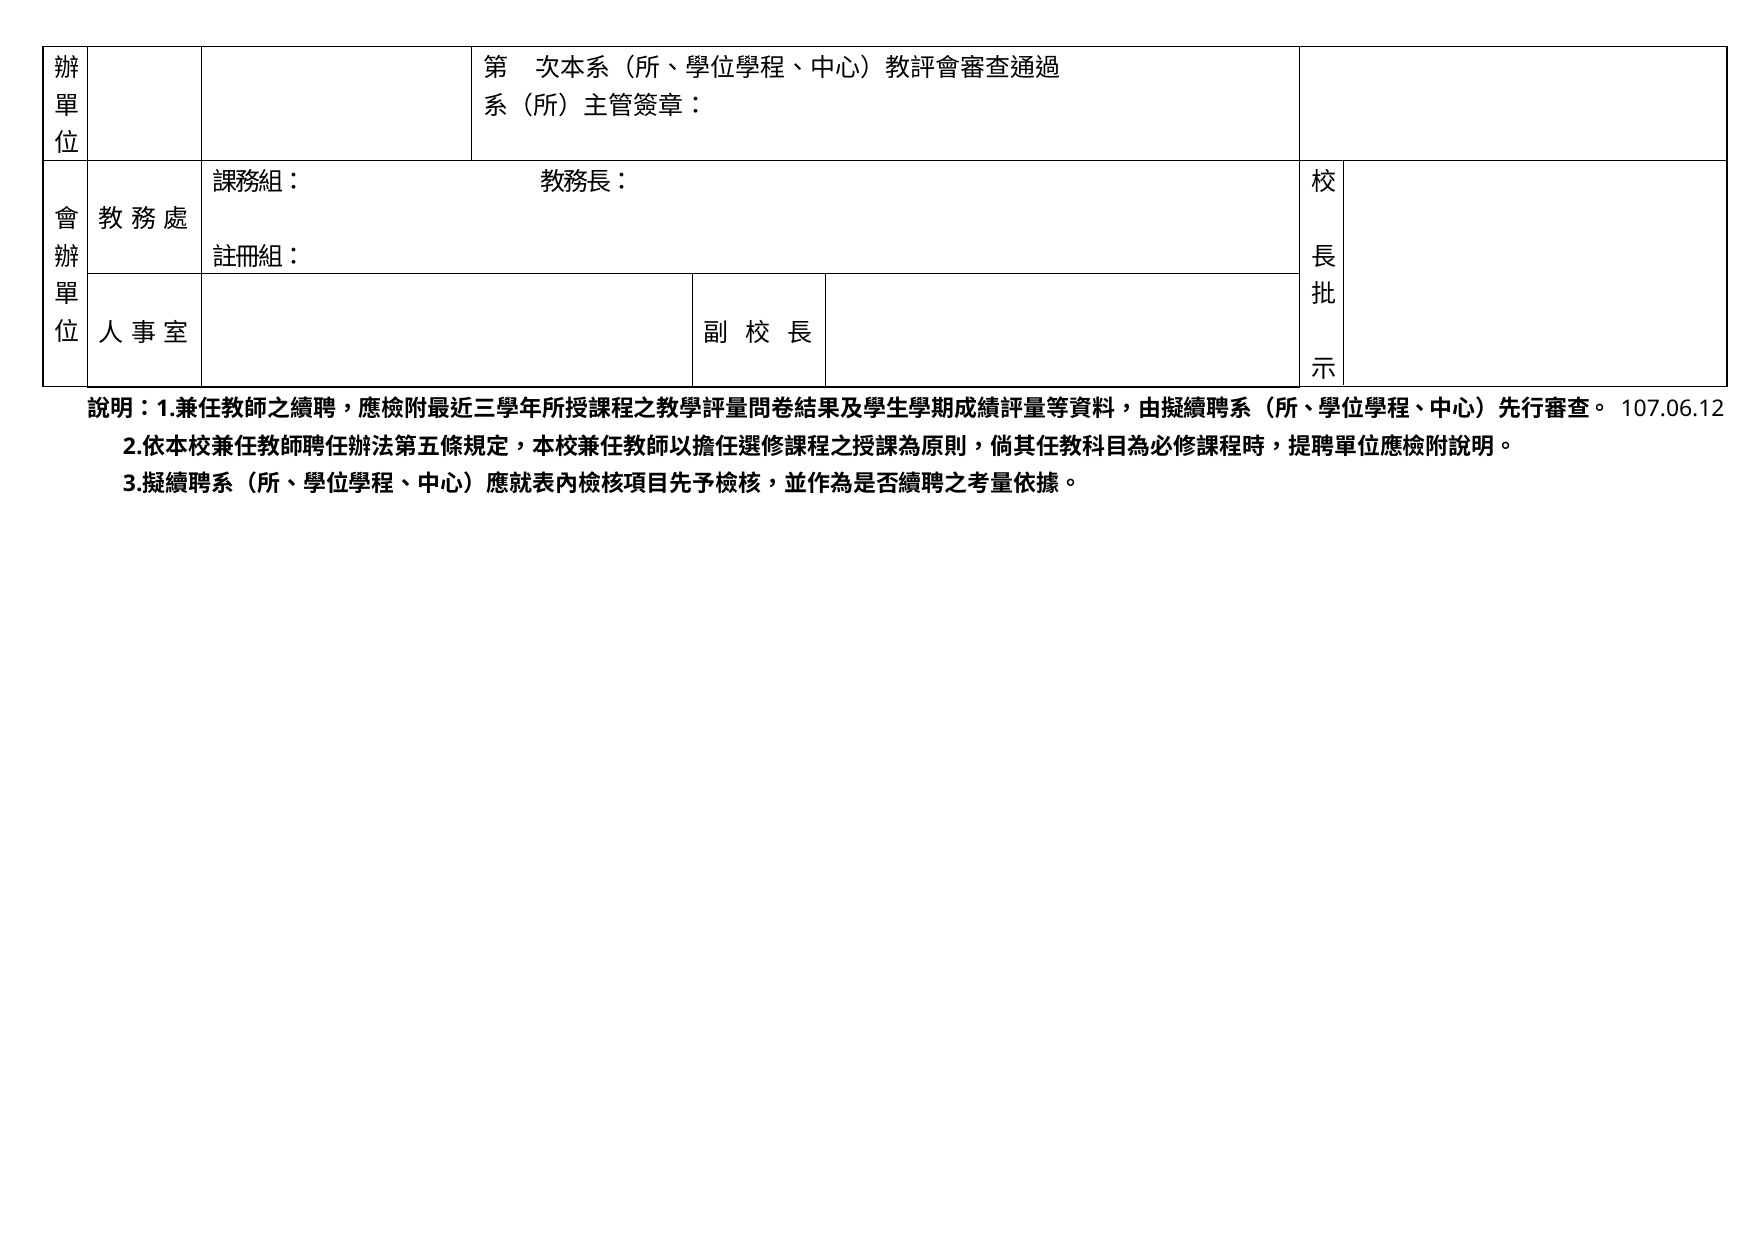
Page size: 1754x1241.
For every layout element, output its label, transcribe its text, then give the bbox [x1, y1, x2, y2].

table_cell 教務處 [88, 161, 201, 273]
text 3.擬續聘系（所、學位學程、中心）應就表內檢核項目先予檢核，並作為是否續聘之考量依據。 [29, 463, 1724, 500]
table_cell [202, 274, 692, 386]
table_cell 會辦單位 [44, 161, 87, 386]
table_cell 課務組： 教務長： 註冊組： [202, 161, 1299, 273]
table_cell 第 次本系（所、學位學程、中心）教評會審查通過 系（所）主管簽章： [472, 47, 1299, 160]
text 2.依本校兼任教師聘任辦法第五條規定，本校兼任教師以擔任選修課程之授課為原則，倘其任教科目為必修課程時，提聘單位應檢附說明。 [29, 425, 1724, 463]
table_cell [1300, 47, 1726, 160]
table_cell 校 長批 示 [1300, 161, 1343, 386]
table_cell [1343, 161, 1726, 386]
table_cell [202, 47, 471, 160]
table_cell 副校長 [693, 274, 825, 386]
table_cell [826, 274, 1299, 386]
table_cell [88, 47, 201, 160]
table_cell 辦單位 [44, 47, 87, 160]
text 說明：1.兼任教師之續聘，應檢附最近三學年所授課程之教學評量問卷結果及學生學期成績評量等資料，由擬續聘系（所、學位學程、中心）先行審查。 107.06.12 [29, 388, 1724, 425]
table_cell 人事室 [88, 274, 201, 386]
